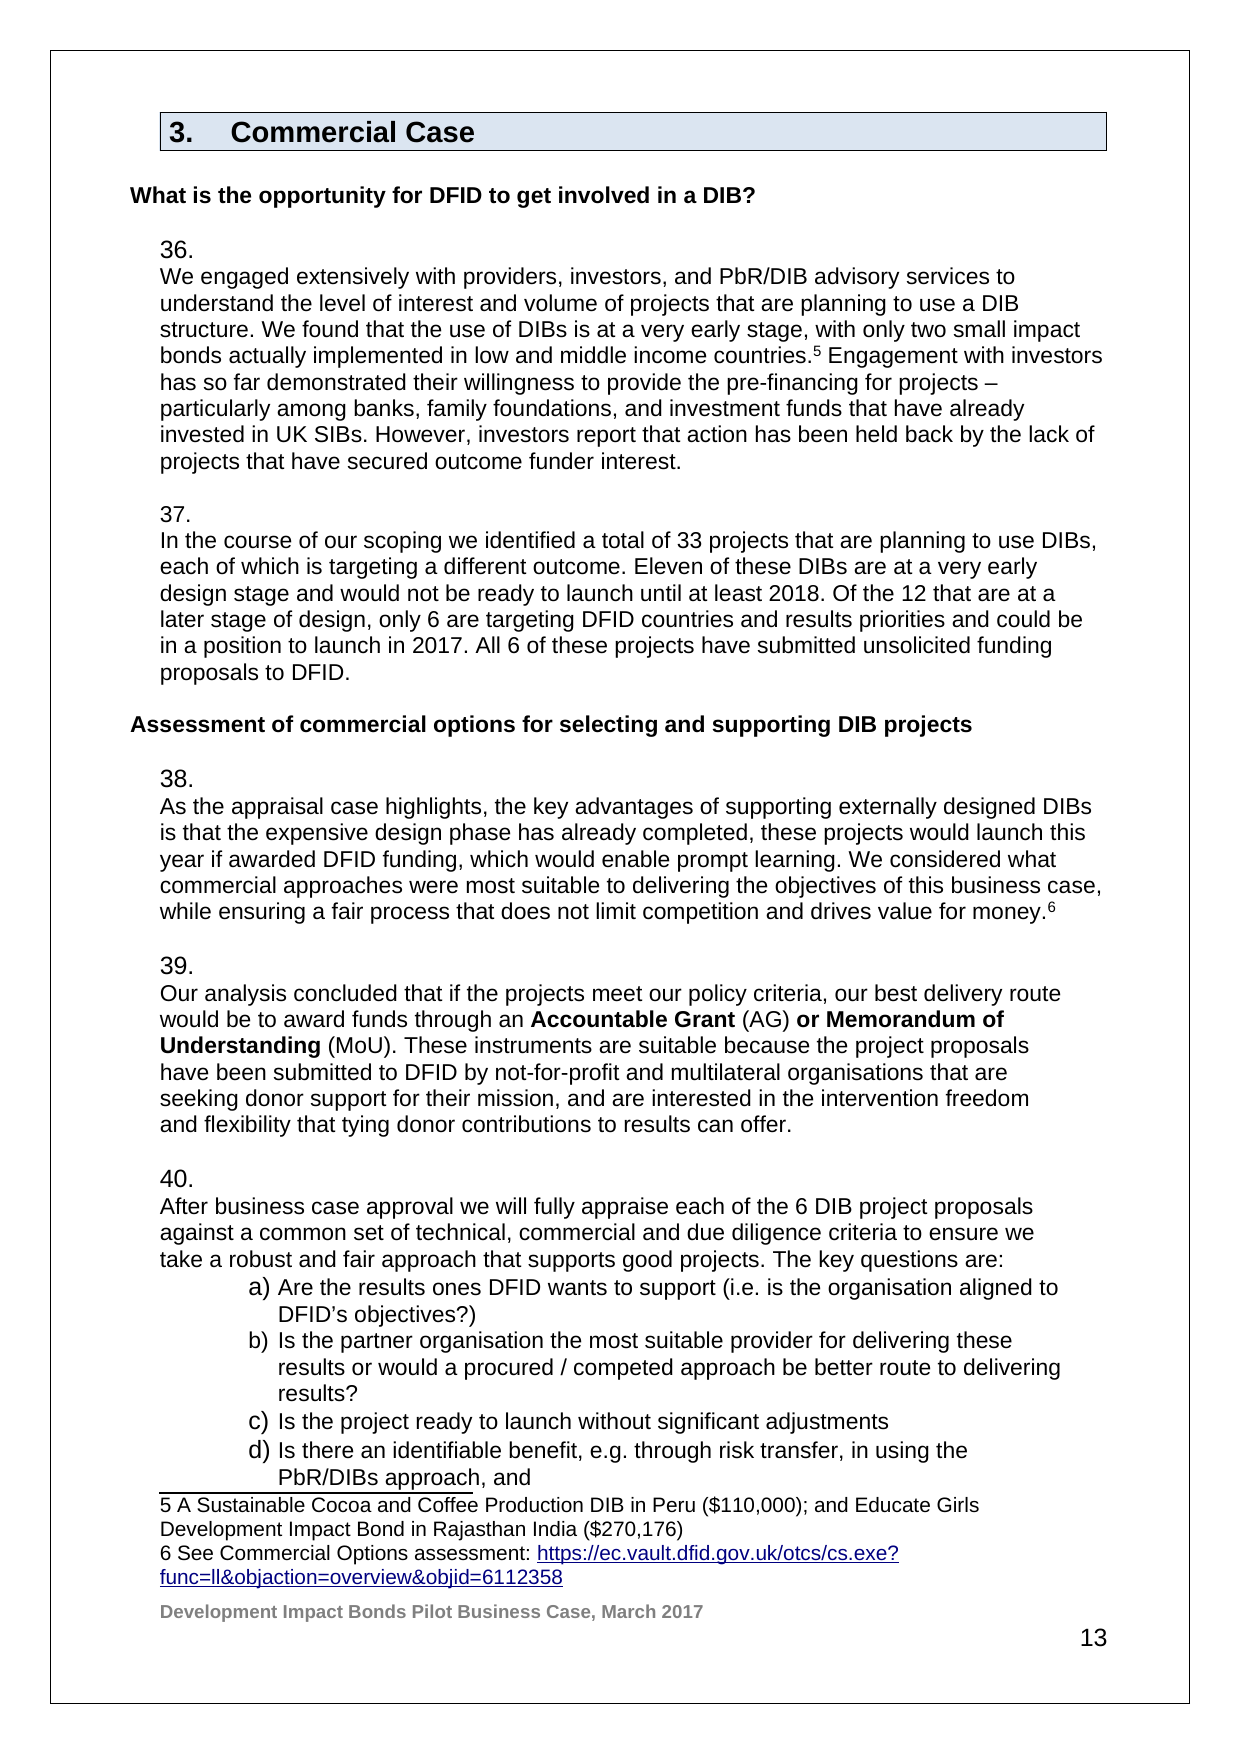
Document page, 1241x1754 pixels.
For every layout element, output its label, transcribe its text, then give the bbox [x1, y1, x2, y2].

list Are the results ones DFID wants to support (i.e. is the organisation aligned to DFID’s objectives?) [248, 1272, 1073, 1327]
list Our analysis concluded that if the projects meet our policy criteria, our best delivery route would be to award funds through an Accountable Grant (AG) or Memorandum of Understanding (MoU). These instruments are suitable because the project proposals have been submitted to DFID by not-for-profit and multilateral organisations that are seeking donor support for their mission, and are interested in the intervention freedom and flexibility that tying donor contributions to results can offer. [159, 951, 1073, 1138]
list After business case approval we will fully appraise each of the 6 DIB project proposals against a common set of technical, commercial and due diligence criteria to ensure we take a robust and fair approach that supports good projects. The key questions are: [159, 1164, 1073, 1272]
list What is the opportunity for DFID to get involved in a DIB? [130, 182, 1104, 208]
list Is there an identifiable benefit, e.g. through risk transfer, in using the PbR/DIBs approach, and [248, 1435, 1073, 1490]
text Assessment of commercial options for selecting and supporting DIB projects [130, 711, 1073, 738]
list As the appraisal case highlights, the key advantages of supporting externally designed DIBs is that the expensive design phase has already completed, these projects would launch this year if awarded DFID funding, which would enable prompt learning. We considered what commercial approaches were most suitable to delivering the objectives of this business case, while ensuring a fair process that does not limit competition and drives value for money. [159, 764, 1104, 924]
list Is the partner organisation the most suitable provider for delivering these results or would a procured / competed approach be better route to delivering results? [248, 1327, 1073, 1406]
list Is the project ready to launch without significant adjustments [248, 1406, 1073, 1435]
list See Commercial Options assessment: https://ec.vault.dfid.gov.uk/otcs/cs.exe?func=ll&objaction=overview&objid=6112358 [159, 1541, 1107, 1588]
subtitle Commercial Case [161, 113, 1106, 150]
list In the course of our scoping we identified a total of 33 projects that are planning to use DIBs, each of which is targeting a different outcome. Eleven of these DIBs are at a very early design stage and would not be ready to launch until at least 2018. Of the 12 that are at a later stage of design, only 6 are targeting DFID countries and results priorities and could be in a position to launch in 2017. All 6 of these projects have submitted unsolicited funding proposals to DFID. [159, 501, 1104, 685]
list A Sustainable Cocoa and Coffee Production DIB in Peru ($110,000); and Educate Girls Development Impact Bond in Rajasthan India ($270,176) [159, 1493, 1107, 1541]
list We engaged extensively with providers, investors, and PbR/DIB advisory services to understand the level of interest and volume of projects that are planning to use a DIB structure. We found that the use of DIBs is at a very early stage, with only two small impact bonds actually implemented in low and middle income countries. Engagement with investors has so far demonstrated their willingness to provide the pre-financing for projects – particularly among banks, family foundations, and investment funds that have already invested in UK SIBs. However, investors report that action has been held back by the lack of projects that have secured outcome funder interest. [159, 234, 1104, 474]
